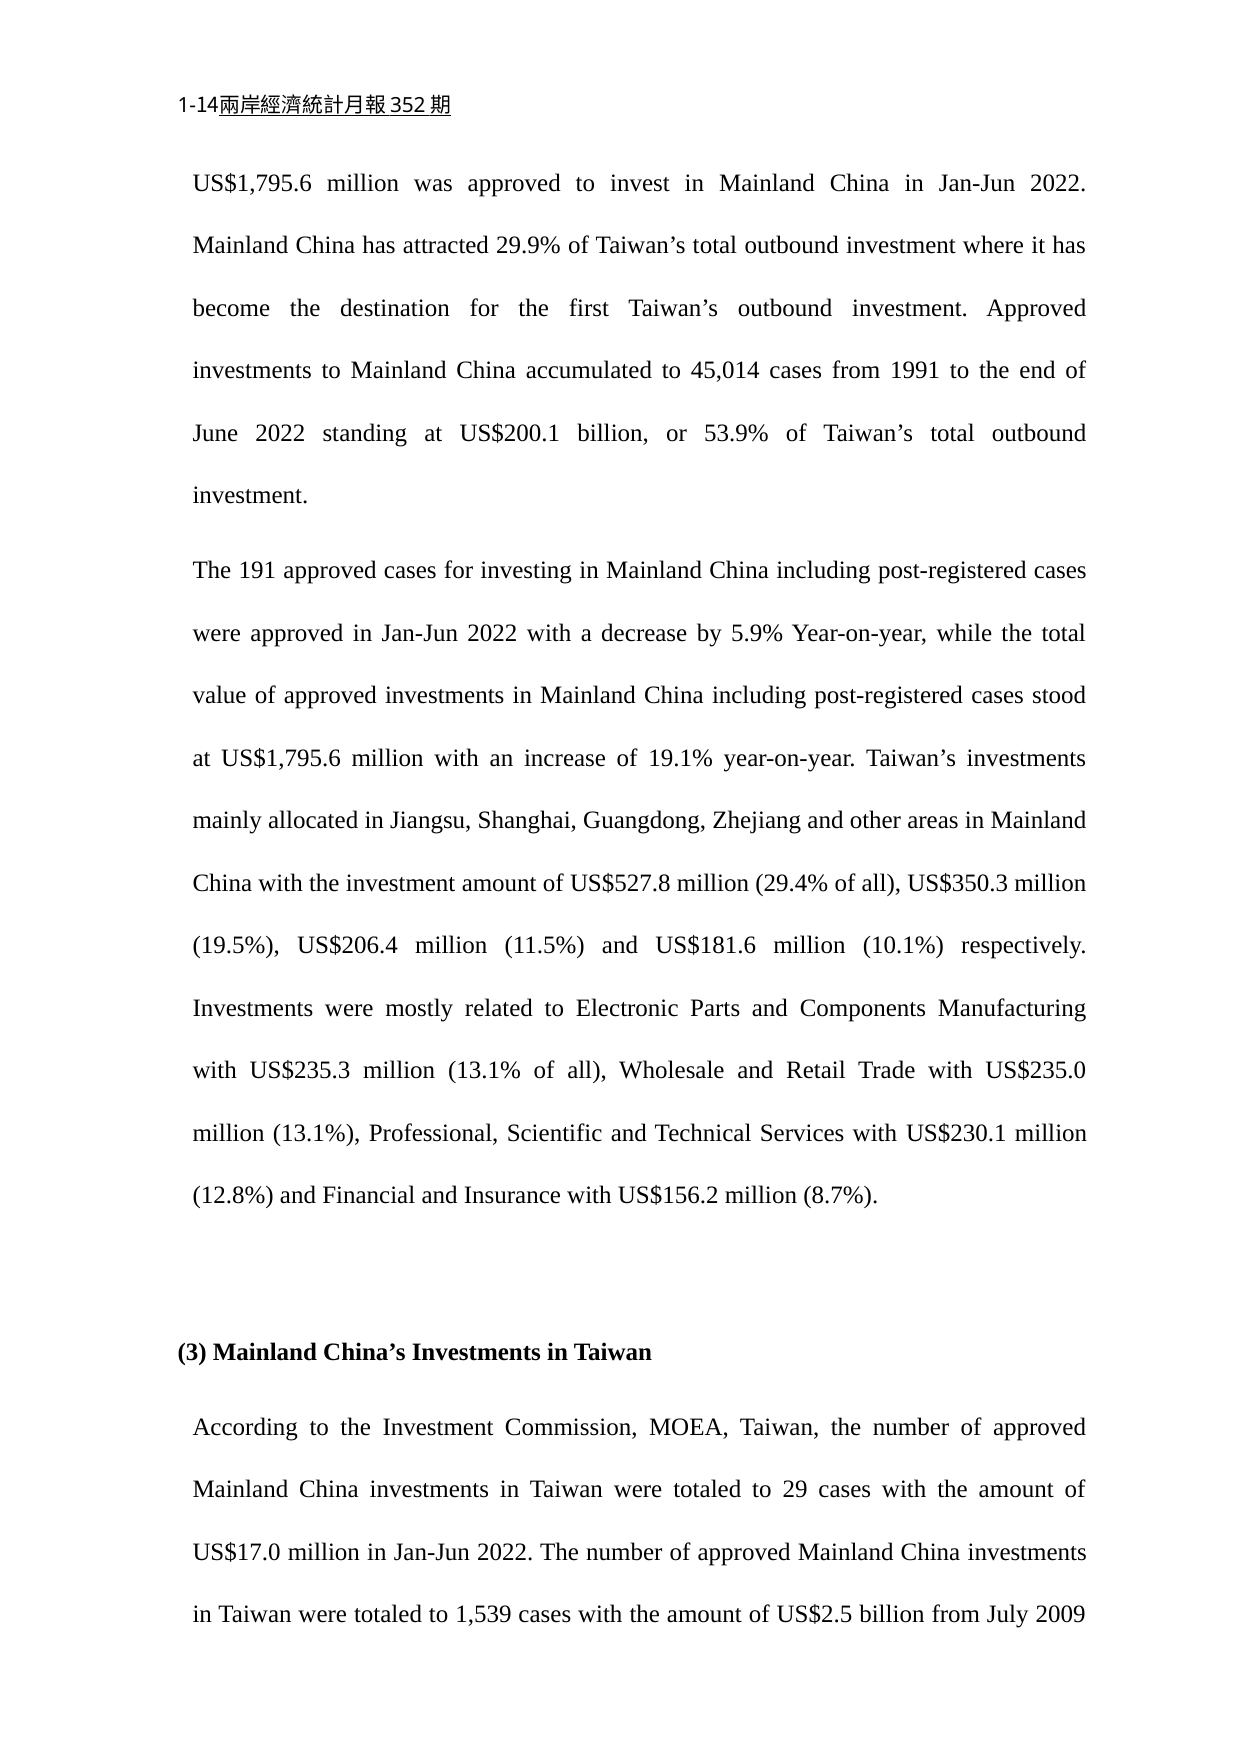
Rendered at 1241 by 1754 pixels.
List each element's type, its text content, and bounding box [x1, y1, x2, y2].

text US$1,795.6 million was approved to invest in Mainland China in Jan-Jun 2022. Mainland China has attracted 29.9% of Taiwan’s total outbound investment where it has become the destination for the first Taiwan’s outbound investment. Approved investments to Mainland China accumulated to 45,014 cases from 1991 to the end of June 2022 standing at US$200.1 billion, or 53.9% of Taiwan’s total outbound investment. [192, 141, 1087, 516]
text (3) Mainland China’s Investments in Taiwan [177, 1309, 1087, 1372]
text According to the Investment Commission, MOEA, Taiwan, the number of approved Mainland China investments in Taiwan were totaled to 29 cases with the amount of US$17.0 million in Jan-Jun 2022. The number of approved Mainland China investments in Taiwan were totaled to 1,539 cases with the amount of US$2.5 billion from July 2009 [192, 1384, 1087, 1634]
text The 191 approved cases for investing in Mainland China including post-registered cases were approved in Jan-Jun 2022 with a decrease by 5.9% Year-on-year, while the total value of approved investments in Mainland China including post-registered cases stood at US$1,795.6 million with an increase of 19.1% year-on-year. Taiwan’s investments mainly allocated in Jiangsu, Shanghai, Guangdong, Zhejiang and other areas in Mainland China with the investment amount of US$527.8 million (29.4% of all), US$350.3 million (19.5%), US$206.4 million (11.5%) and US$181.6 million (10.1%) respectively. Investments were mostly related to Electronic Parts and Components Manufacturing with US$235.3 million (13.1% of all), Wholesale and Retail Trade with US$235.0 million (13.1%), Professional, Scientific and Technical Services with US$230.1 million (12.8%) and Financial and Insurance with US$156.2 million (8.7%). [192, 528, 1087, 1216]
